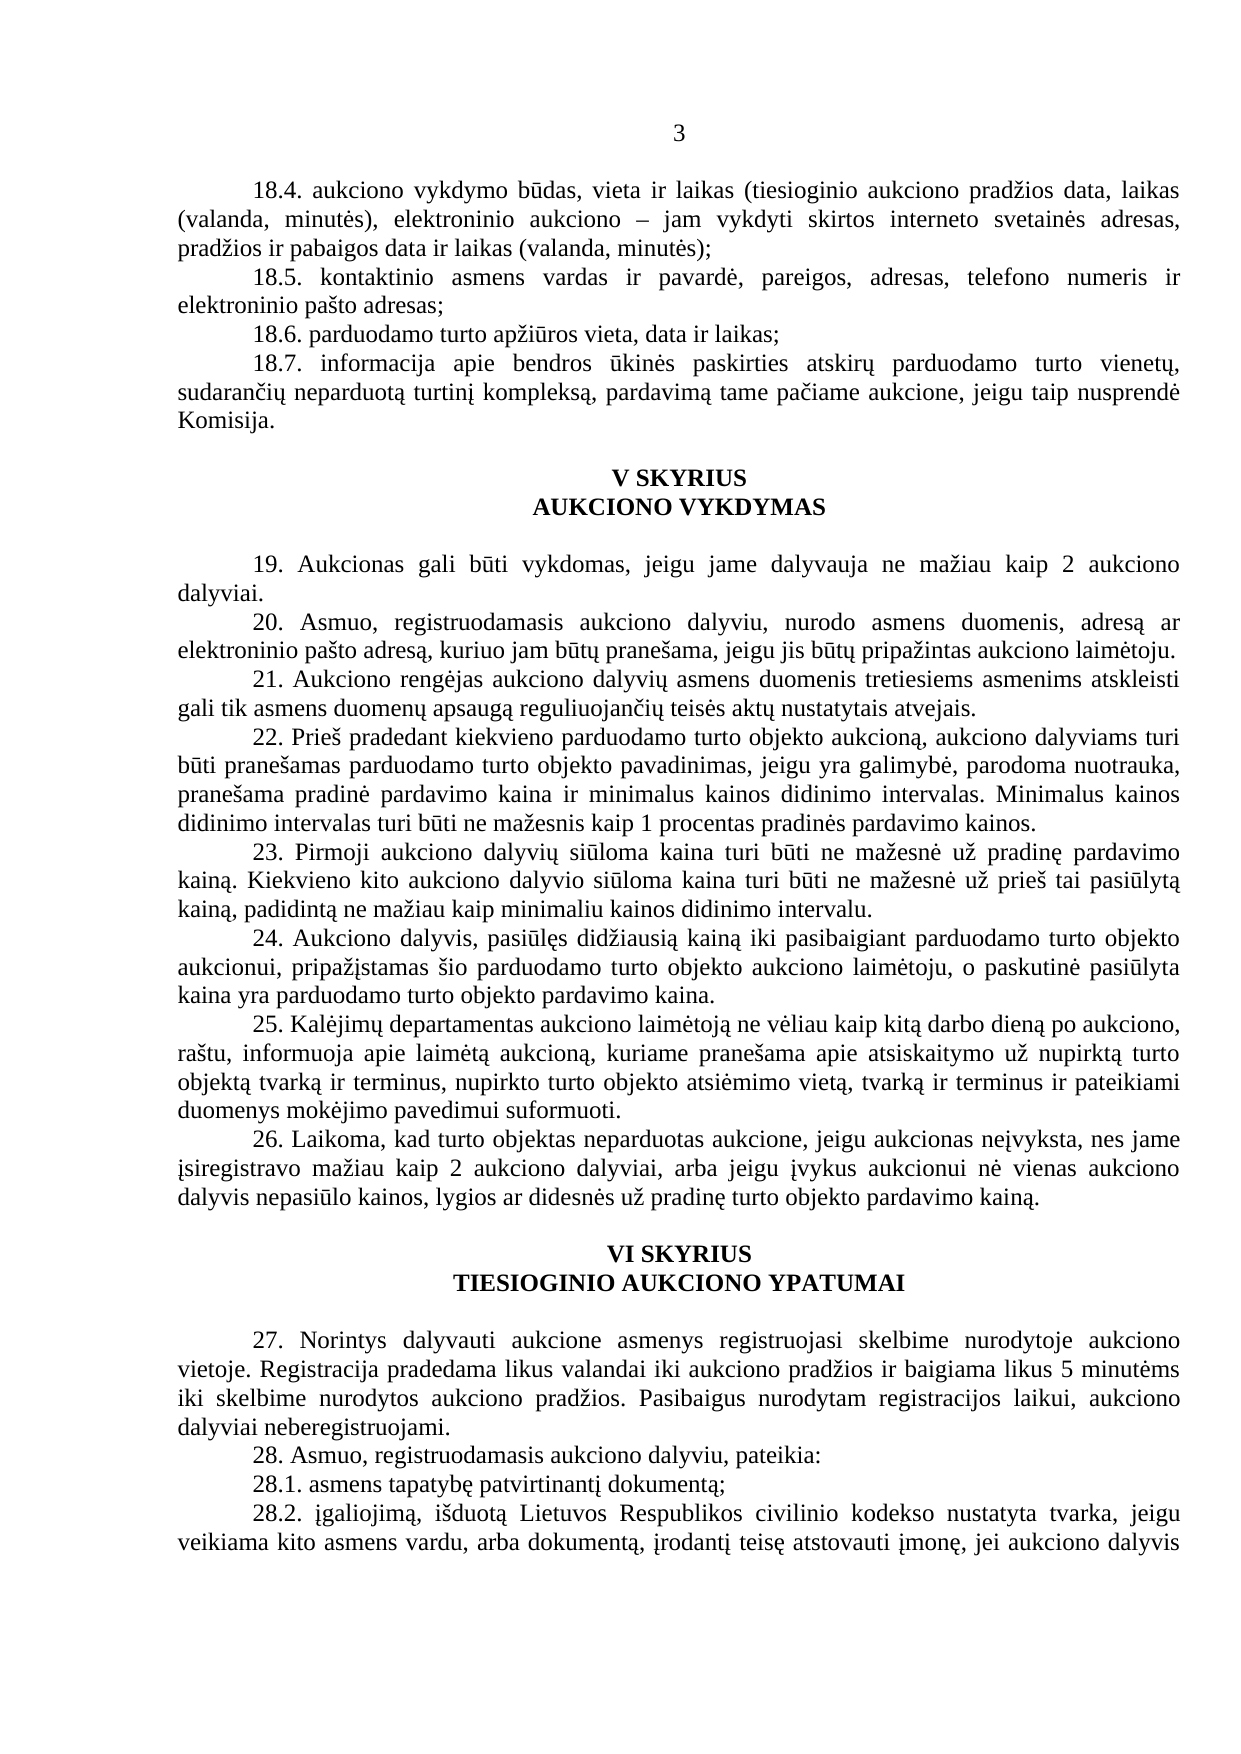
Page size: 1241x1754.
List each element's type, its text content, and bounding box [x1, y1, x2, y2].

text 21. Aukciono rengėjas aukciono dalyvių asmens duomenis tretiesiems asmenims atskleisti gali tik asmens duomenų apsaugą reguliuojančių teisės aktų nustatytais atvejais. [177, 664, 1181, 722]
text V SKYRIUS [177, 463, 1181, 492]
text 23. Pirmoji aukciono dalyvių siūloma kaina turi būti ne mažesnė už pradinę pardavimo kainą. Kiekvieno kito aukciono dalyvio siūloma kaina turi būti ne mažesnė už prieš tai pasiūlytą kainą, padidintą ne mažiau kaip minimaliu kainos didinimo intervalu. [177, 837, 1181, 923]
text 24. Aukciono dalyvis, pasiūlęs didžiausią kainą iki pasibaigiant parduodamo turto objekto aukcionui, pripažįstamas šio parduodamo turto objekto aukciono laimėtoju, o paskutinė pasiūlyta kaina yra parduodamo turto objekto pardavimo kaina. [177, 923, 1181, 1009]
text 28.2. įgaliojimą, išduotą Lietuvos Respublikos civilinio kodekso nustatyta tvarka, jeigu veikiama kito asmens vardu, arba dokumentą, įrodantį teisę atstovauti įmonę, jei aukciono dalyvis [177, 1498, 1181, 1556]
text 27. Norintys dalyvauti aukcione asmenys registruojasi skelbime nurodytoje aukciono vietoje. Registracija pradedama likus valandai iki aukciono pradžios ir baigiama likus 5 minutėms iki skelbime nurodytos aukciono pradžios. Pasibaigus nurodytam registracijos laikui, aukciono dalyviai neberegistruojami. [177, 1326, 1181, 1441]
text 25. Kalėjimų departamentas aukciono laimėtoją ne vėliau kaip kitą darbo dieną po aukciono, raštu, informuoja apie laimėtą aukcioną, kuriame pranešama apie atsiskaitymo už nupirktą turto objektą tvarką ir terminus, nupirkto turto objekto atsiėmimo vietą, tvarką ir terminus ir pateikiami duomenys mokėjimo pavedimui suformuoti. [177, 1009, 1181, 1124]
text TIESIOGINIO AUKCIONO YPATUMAI [177, 1268, 1181, 1297]
text 18.7. informacija apie bendros ūkinės paskirties atskirų parduodamo turto vienetų, sudarančių neparduotą turtinį kompleksą, pardavimą tame pačiame aukcione, jeigu taip nusprendė Komisija. [177, 348, 1181, 434]
text AUKCIONO VYKDYMAS [177, 492, 1181, 521]
text 20. Asmuo, registruodamasis aukciono dalyviu, nurodo asmens duomenis, adresą ar elektroninio pašto adresą, kuriuo jam būtų pranešama, jeigu jis būtų pripažintas aukciono laimėtoju. [177, 607, 1181, 664]
text 18.5. kontaktinio asmens vardas ir pavardė, pareigos, adresas, telefono numeris ir elektroninio pašto adresas; [177, 262, 1181, 319]
text 26. Laikoma, kad turto objektas neparduotas aukcione, jeigu aukcionas neįvyksta, nes jame įsiregistravo mažiau kaip 2 aukciono dalyviai, arba jeigu įvykus aukcionui nė vienas aukciono dalyvis nepasiūlo kainos, lygios ar didesnės už pradinę turto objekto pardavimo kainą. [177, 1124, 1181, 1211]
text 22. Prieš pradedant kiekvieno parduodamo turto objekto aukcioną, aukciono dalyviams turi būti pranešamas parduodamo turto objekto pavadinimas, jeigu yra galimybė, parodoma nuotrauka, pranešama pradinė pardavimo kaina ir minimalus kainos didinimo intervalas. Minimalus kainos didinimo intervalas turi būti ne mažesnis kaip 1 procentas pradinės pardavimo kainos. [177, 722, 1181, 837]
text 18.4. aukciono vykdymo būdas, vieta ir laikas (tiesioginio aukciono pradžios data, laikas (valanda, minutės), elektroninio aukciono – jam vykdyti skirtos interneto svetainės adresas, pradžios ir pabaigos data ir laikas (valanda, minutės); [177, 176, 1181, 262]
text VI SKYRIUS [177, 1239, 1181, 1268]
text 19. Aukcionas gali būti vykdomas, jeigu jame dalyvauja ne mažiau kaip 2 aukciono dalyviai. [177, 549, 1181, 607]
text 28.1. asmens tapatybę patvirtinantį dokumentą; [177, 1469, 1181, 1498]
text 28. Asmuo, registruodamasis aukciono dalyviu, pateikia: [177, 1441, 1181, 1469]
text 18.6. parduodamo turto apžiūros vieta, data ir laikas; [177, 319, 1181, 348]
